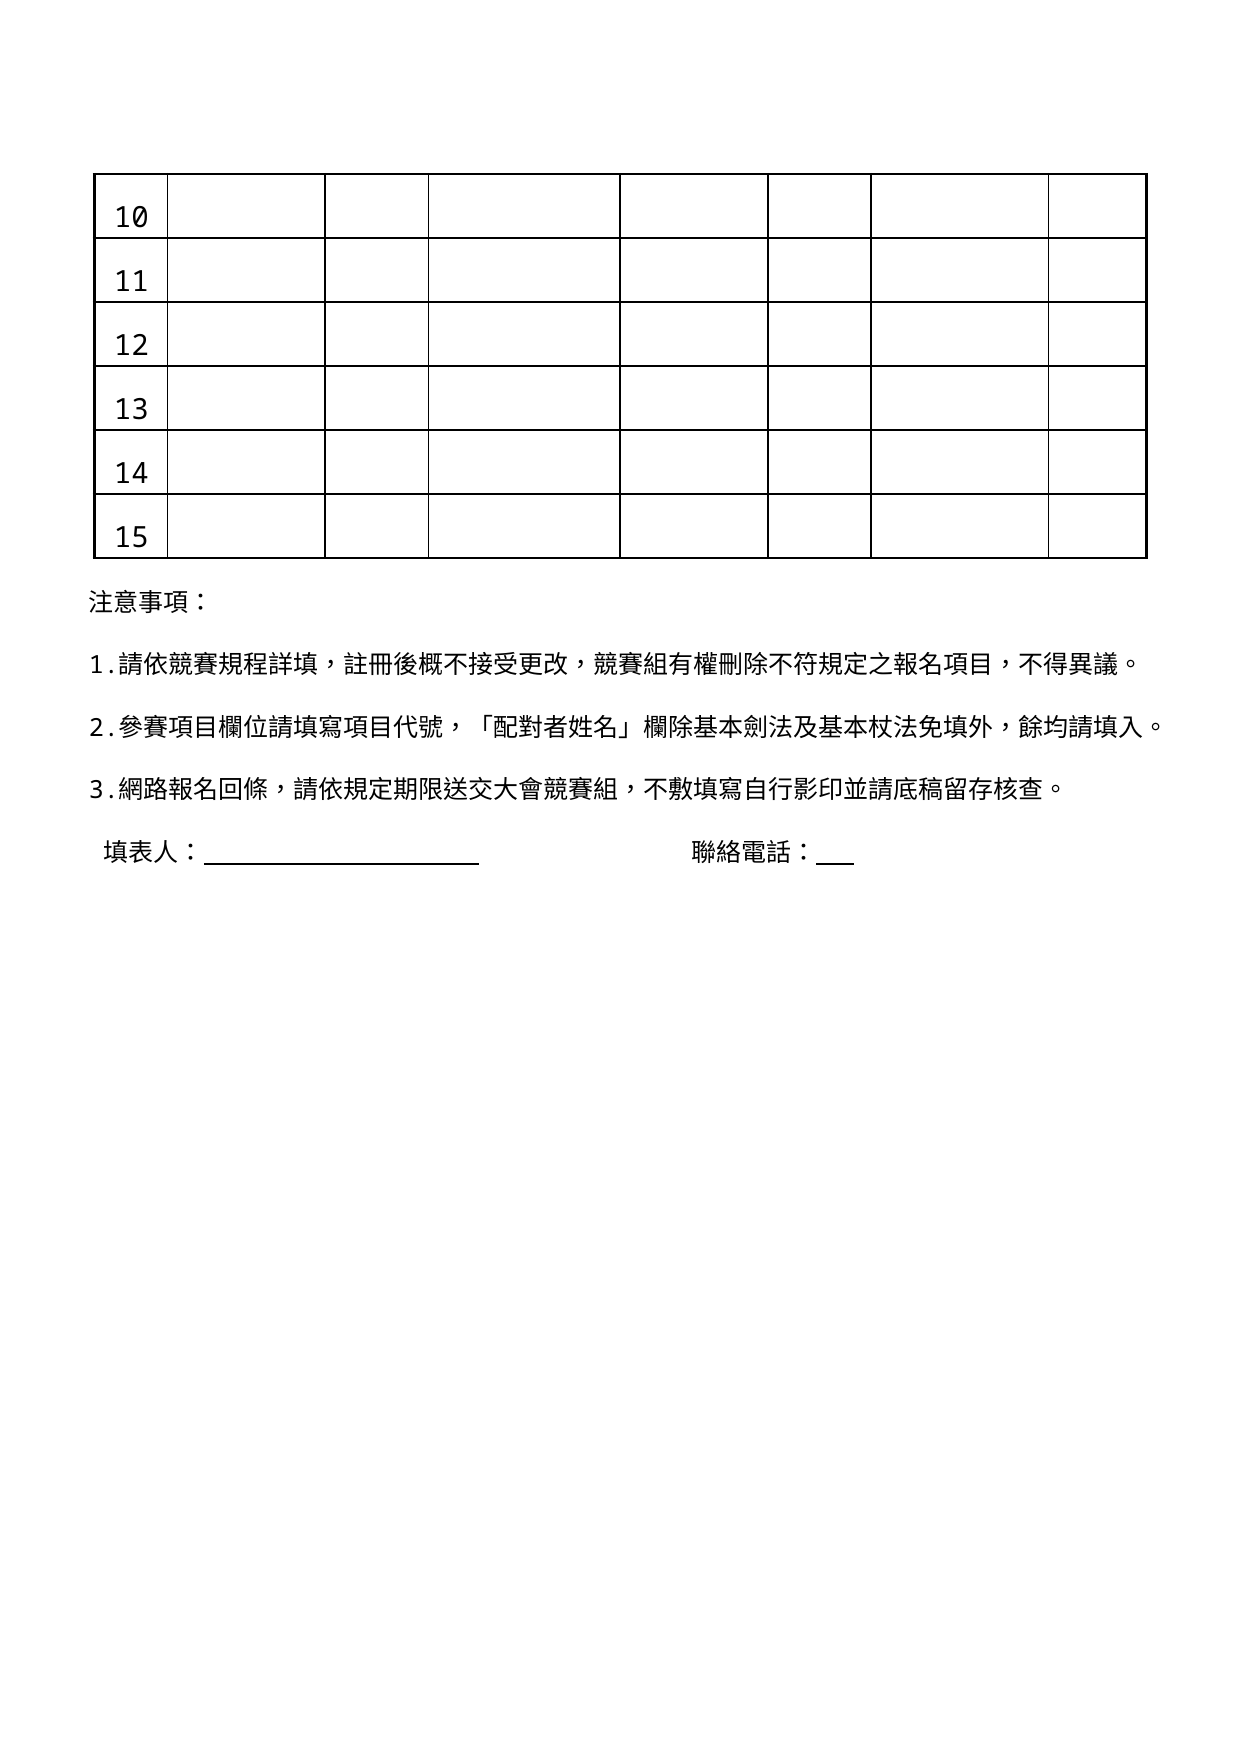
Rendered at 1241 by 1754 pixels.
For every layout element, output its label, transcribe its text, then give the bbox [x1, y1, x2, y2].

table_cell [168, 239, 324, 301]
table_cell [872, 175, 1048, 237]
table_cell 14 [96, 431, 167, 493]
table_cell [872, 303, 1048, 365]
table_cell [769, 495, 870, 557]
table_cell [872, 239, 1048, 301]
table_cell [1049, 239, 1145, 301]
table_cell [1049, 495, 1145, 557]
text 注意事項： [89, 559, 1152, 621]
table_cell [429, 175, 619, 237]
table_cell 13 [96, 367, 167, 429]
table_cell [168, 431, 324, 493]
table_cell [326, 239, 428, 301]
table_cell 11 [96, 239, 167, 301]
table_cell 10 [96, 175, 167, 237]
table_cell [621, 495, 767, 557]
text 2.參賽項目欄位請填寫項目代號，「配對者姓名」欄除基本劍法及基本杖法免填外，餘均請填入。 [89, 684, 1152, 746]
table_cell [1049, 431, 1145, 493]
table_cell 12 [96, 303, 167, 365]
table_cell [769, 431, 870, 493]
table_cell 15 [96, 495, 167, 557]
table_cell [326, 431, 428, 493]
table_cell [326, 495, 428, 557]
table_cell [872, 367, 1048, 429]
table_cell [326, 175, 428, 237]
table_cell [1049, 367, 1145, 429]
table_cell [872, 495, 1048, 557]
table_cell [621, 431, 767, 493]
text 填表人： 聯絡電話： [89, 809, 1152, 871]
table_cell [769, 367, 870, 429]
table_cell [621, 303, 767, 365]
table_cell [1049, 303, 1145, 365]
table_cell [621, 239, 767, 301]
table_cell [326, 367, 428, 429]
table_cell [621, 367, 767, 429]
text 3.網路報名回條，請依規定期限送交大會競賽組，不敷填寫自行影印並請底稿留存核查。 [89, 746, 1152, 809]
table_cell [168, 303, 324, 365]
text 1.請依競賽規程詳填，註冊後概不接受更改，競賽組有權刪除不符規定之報名項目，不得異議。 [89, 621, 1152, 684]
table_cell [429, 367, 619, 429]
table_cell [769, 175, 870, 237]
table_cell [429, 495, 619, 557]
table_cell [326, 303, 428, 365]
table_cell [769, 239, 870, 301]
table_cell [168, 495, 324, 557]
table_cell [429, 239, 619, 301]
table_cell [769, 303, 870, 365]
table_cell [168, 367, 324, 429]
table_cell [621, 175, 767, 237]
table_cell [168, 175, 324, 237]
table_cell [429, 303, 619, 365]
table_cell [872, 431, 1048, 493]
table_cell [1049, 175, 1145, 237]
table_cell [429, 431, 619, 493]
